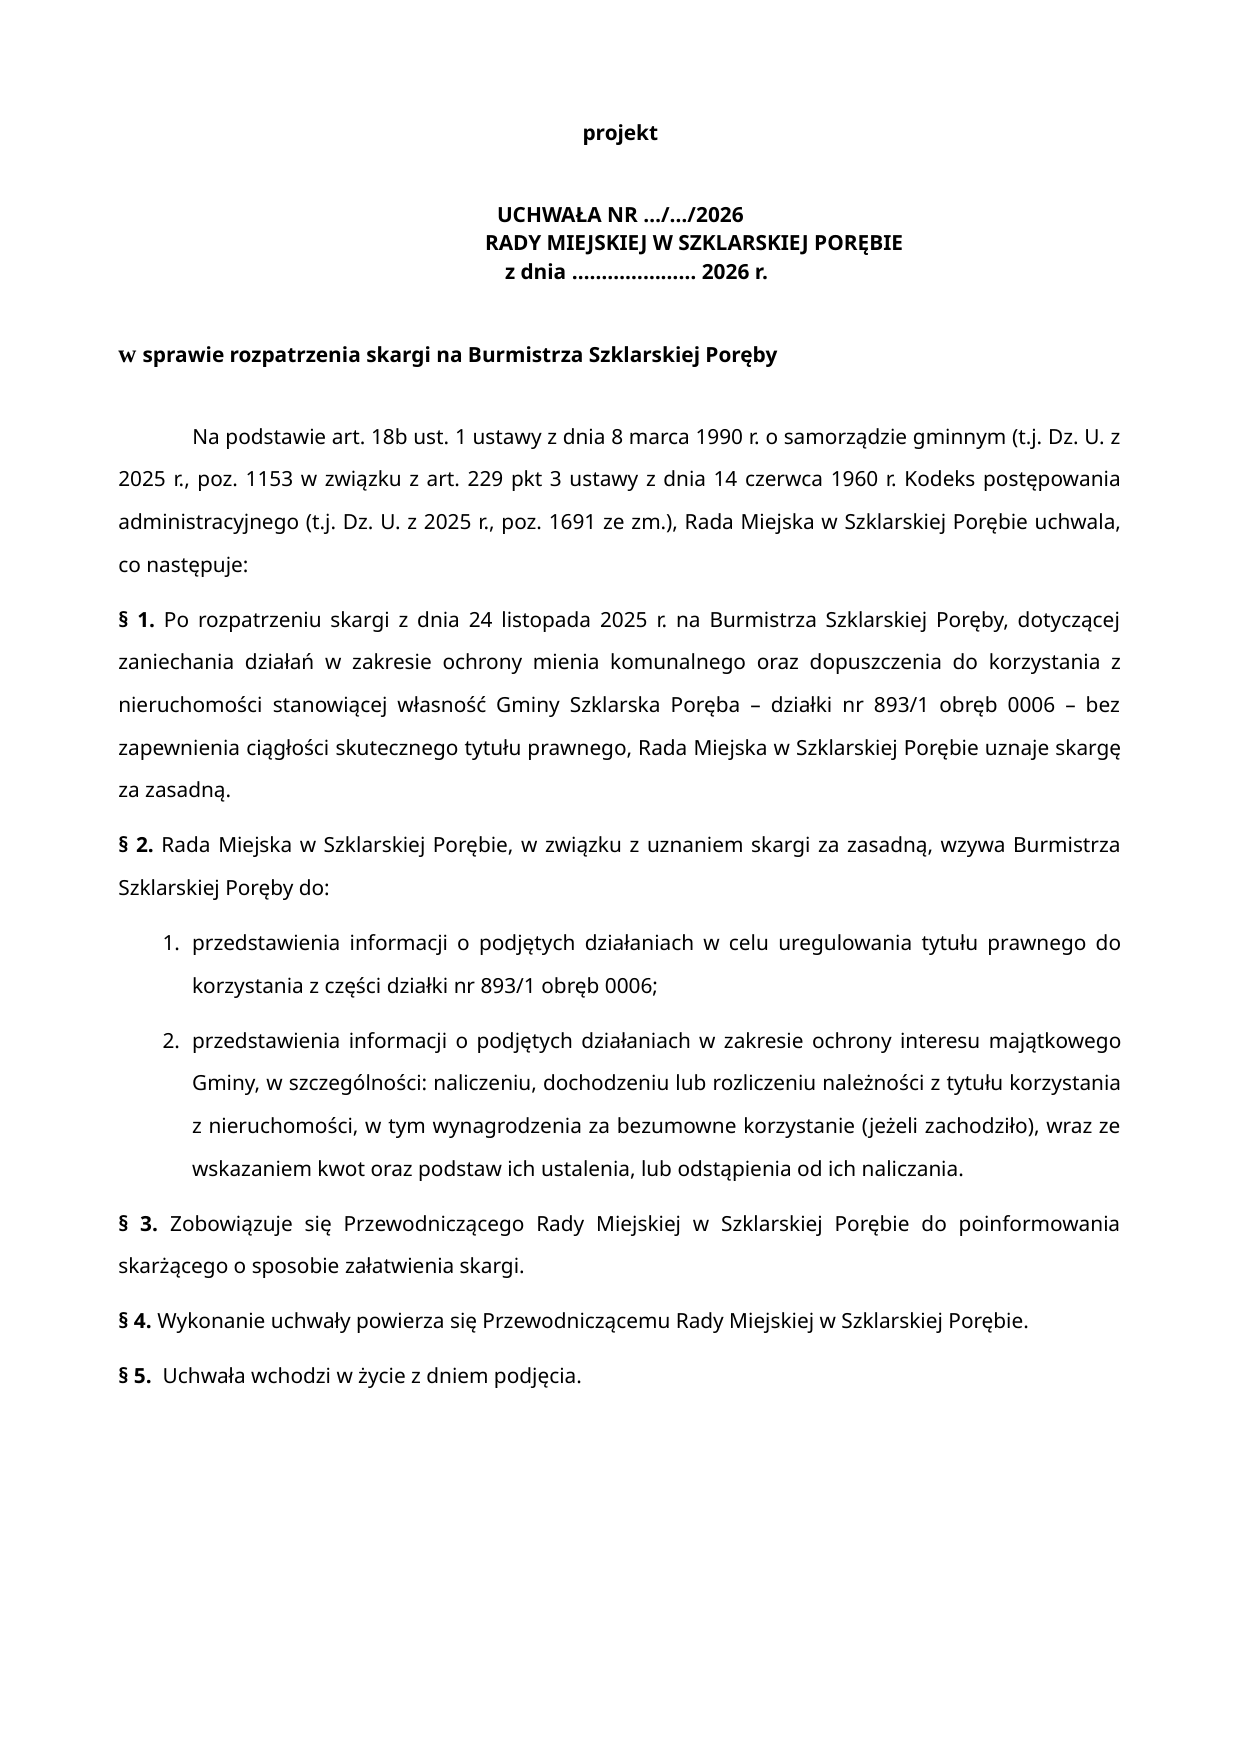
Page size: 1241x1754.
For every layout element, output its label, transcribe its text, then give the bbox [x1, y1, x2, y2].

list przedstawienia informacji o podjętych działaniach w zakresie ochrony interesu majątkowego Gminy, w szczególności: naliczeniu, dochodzeniu lub rozliczeniu należności z tytułu korzystania z nieruchomości, w tym wynagrodzenia za bezumowne korzystanie (jeżeli zachodziło), wraz ze wskazaniem kwot oraz podstaw ich ustalenia, lub odstąpienia od ich naliczania. [162, 1026, 1122, 1182]
text § 2. Rada Miejska w Szklarskiej Porębie, w związku z uznaniem skargi za zasadną, wzywa Burmistrza Szklarskiej Poręby do: [118, 830, 1122, 901]
list przedstawienia informacji o podjętych działaniach w celu uregulowania tytułu prawnego do korzystania z części działki nr 893/1 obręb 0006; [162, 928, 1122, 999]
text Na podstawie art. 18b ust. 1 ustawy z dnia 8 marca 1990 r. o samorządzie gminnym (t.j. Dz. U. z 2025 r., poz. 1153 w związku z art. 229 pkt 3 ustawy z dnia 14 czerwca 1960 r. Kodeks postępowania administracyjnego (t.j. Dz. U. z 2025 r., poz. 1691 ze zm.), Rada Miejska w Szklarskiej Porębie uchwala, co następuje: [118, 422, 1122, 578]
text § 3. Zobowiązuje się Przewodniczącego Rady Miejskiej w Szklarskiej Porębie do poinformowania skarżącego o sposobie załatwienia skargi. [118, 1209, 1122, 1280]
text § 5. Uchwała wchodzi w życie z dniem podjęcia. [118, 1362, 1122, 1390]
text § 1. Po rozpatrzeniu skargi z dnia 24 listopada 2025 r. na Burmistrza Szklarskiej Poręby, dotyczącej zaniechania działań w zakresie ochrony mienia komunalnego oraz dopuszczenia do korzystania z nieruchomości stanowiącej własność Gminy Szklarska Poręba – działki nr 893/1 obręb 0006 – bez zapewnienia ciągłości skutecznego tytułu prawnego, Rada Miejska w Szklarskiej Porębie uznaje skargę za zasadną. [118, 605, 1122, 804]
text w sprawie rozpatrzenia skargi na Burmistrza Szklarskiej Poręby [118, 339, 1122, 368]
text § 4. Wykonanie uchwały powierza się Przewodniczącemu Rady Miejskiej w Szklarskiej Porębie. [118, 1306, 1122, 1335]
text projekt [118, 118, 1122, 147]
text UCHWAŁA NR …/…/2026 RADY MIEJSKIEJ W SZKLARSKIEJ PORĘBIE z dnia ………………… 2026 r. [118, 200, 1122, 285]
